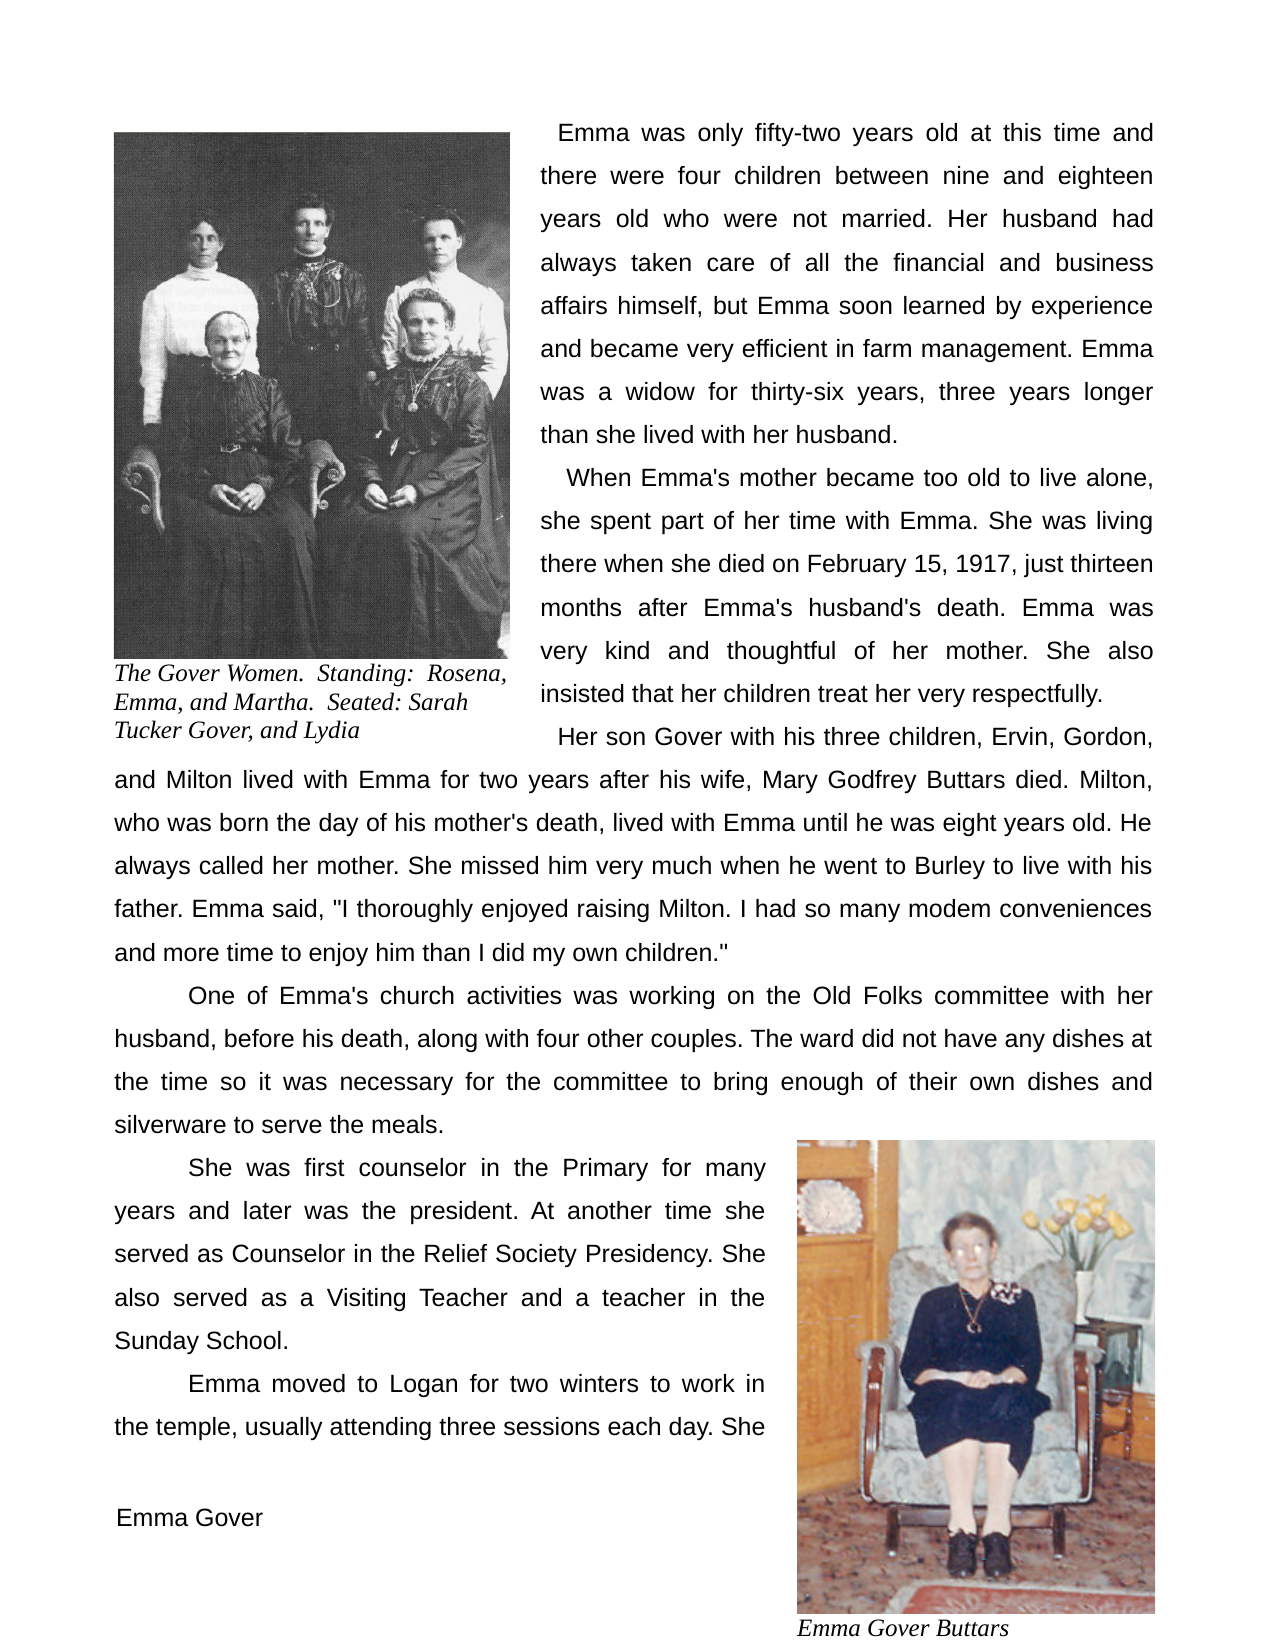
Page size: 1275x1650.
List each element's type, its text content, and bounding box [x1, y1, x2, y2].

text Her son Gover with his three children, Ervin, Gordon, and Milton lived with Emma for two years after his wife, Mary Godfrey Buttars died. Milton, who was born the day of his mother's death, lived with Emma until he was eight years old. He always called her mother. She missed him very much when he went to Burley to live with his father. Emma said, "I thoroughly enjoyed raising Milton. I had so many modem conveniences and more time to enjoy him than I did my own children." [114, 722, 1155, 966]
text She was first counselor in the Primary for many years and later was the president. At another time she served as Counselor in the Relief Society Presidency. She also served as a Visiting Teacher and a teacher in the Sunday School. [114, 1153, 797, 1354]
picture [797, 1140, 1156, 1614]
text Emma was only fifty-two years old at this time and there were four children between nine and eighteen years old who were not married. Her husband had always taken care of all the financial and business affairs himself, but Emma soon learned by experience and became very efficient in farm management. Emma was a widow for thirty-six years, three years longer than she lived with her husband. [114, 118, 1155, 449]
text Emma moved to Logan for two winters to work in the temple, usually attending three sessions each day. She [114, 1369, 797, 1441]
text One of Emma's church activities was working on the Old Folks committee with her husband, before his death, along with four other couples. The ward did not have any dishes at the time so it was necessary for the committee to bring enough of their own dishes and silverware to serve the meals. [114, 981, 1155, 1139]
text The Gover Women. Standing: Rosena, Emma, and Martha. Seated: Sarah Tucker Gover, and Lydia [113, 659, 510, 744]
picture [113, 132, 511, 659]
text When Emma's mother became too old to live alone, she spent part of her time with Emma. She was living there when she died on February 15, 1917, just thirteen months after Emma's husband's death. Emma was very kind and thoughtful of her mother. She also insisted that her children treat her very respectfully. [510, 463, 1155, 707]
text Emma Gover Buttars [797, 1614, 1155, 1642]
